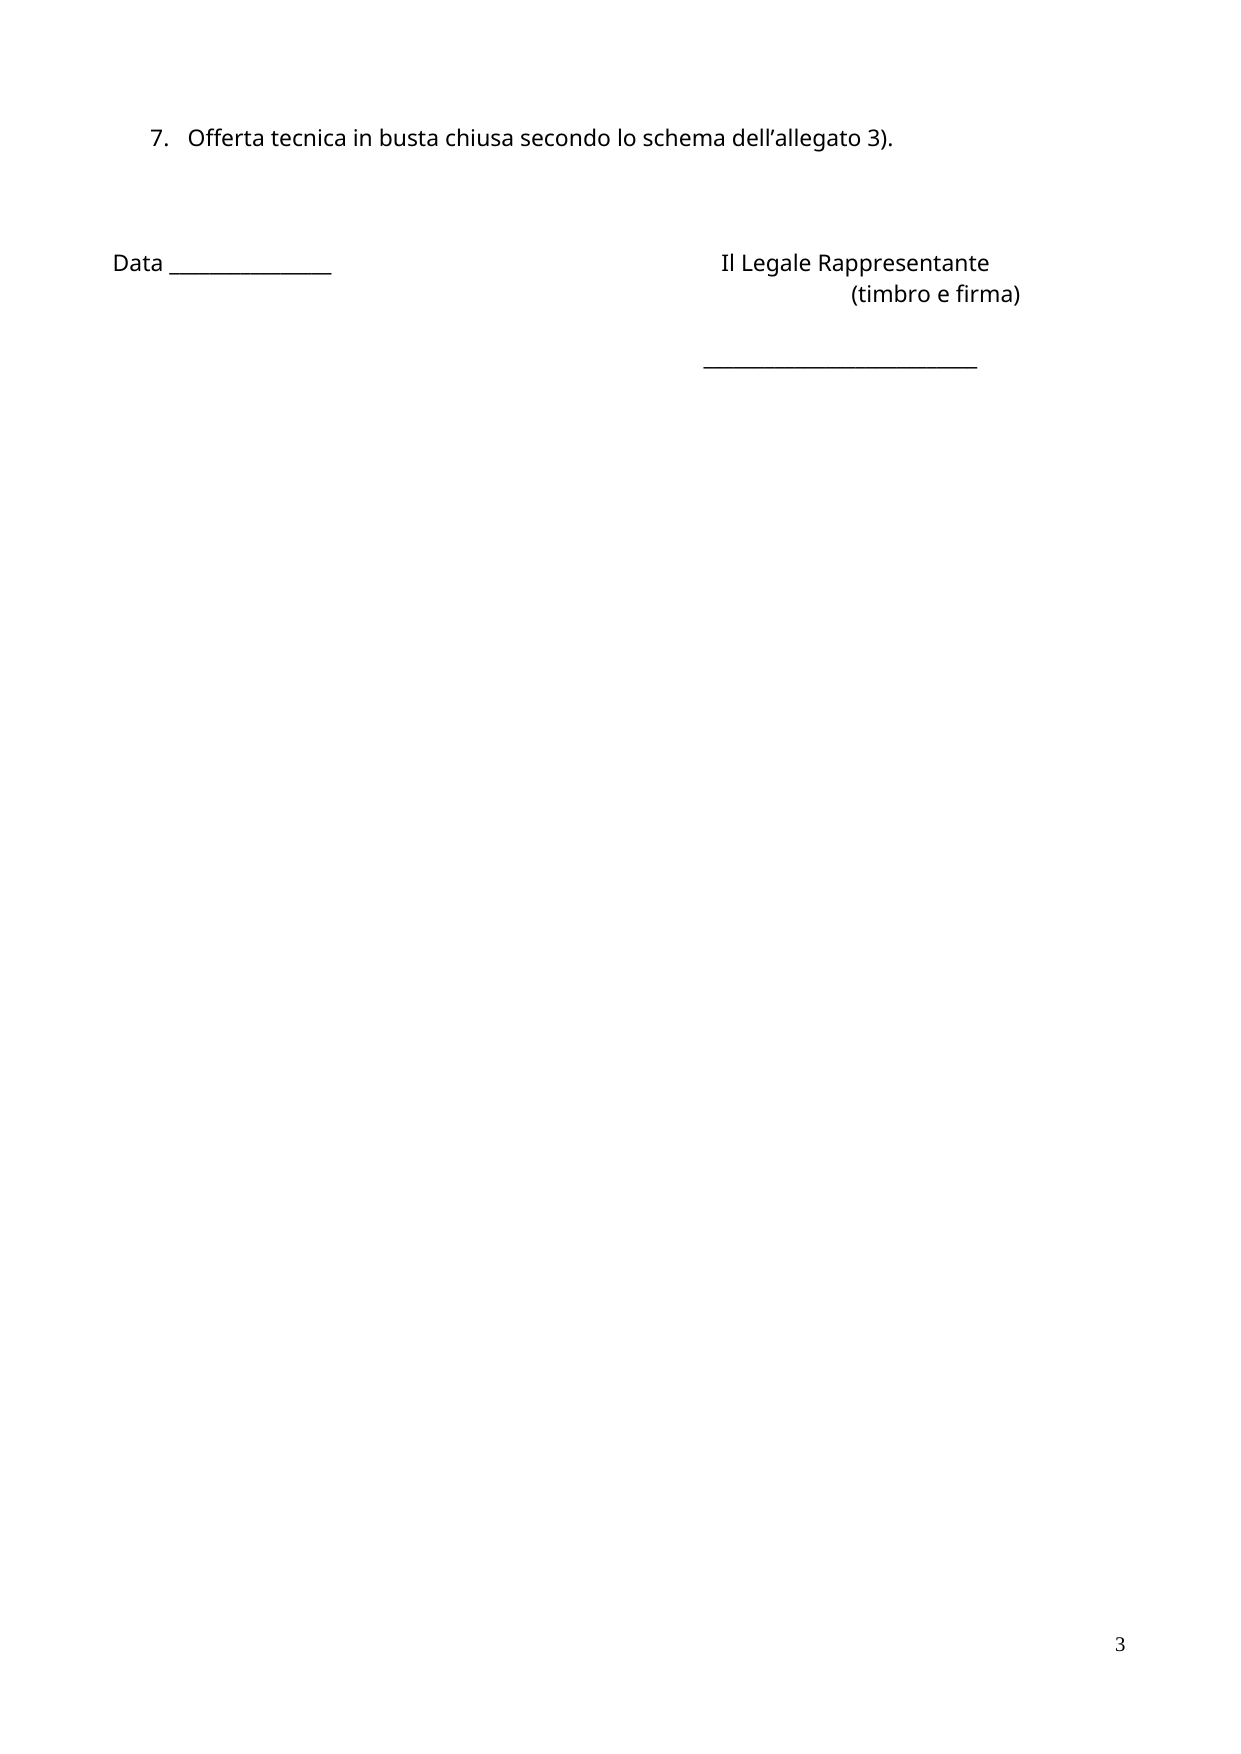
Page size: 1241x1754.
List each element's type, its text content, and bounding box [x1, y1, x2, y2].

text (timbro e firma) [112, 278, 1125, 309]
list Offerta tecnica in busta chiusa secondo lo schema dell’allegato 3). [150, 122, 1125, 153]
text ___________________________ [629, 341, 1125, 372]
text Data ________________ Il Legale Rappresentante [112, 247, 1125, 278]
